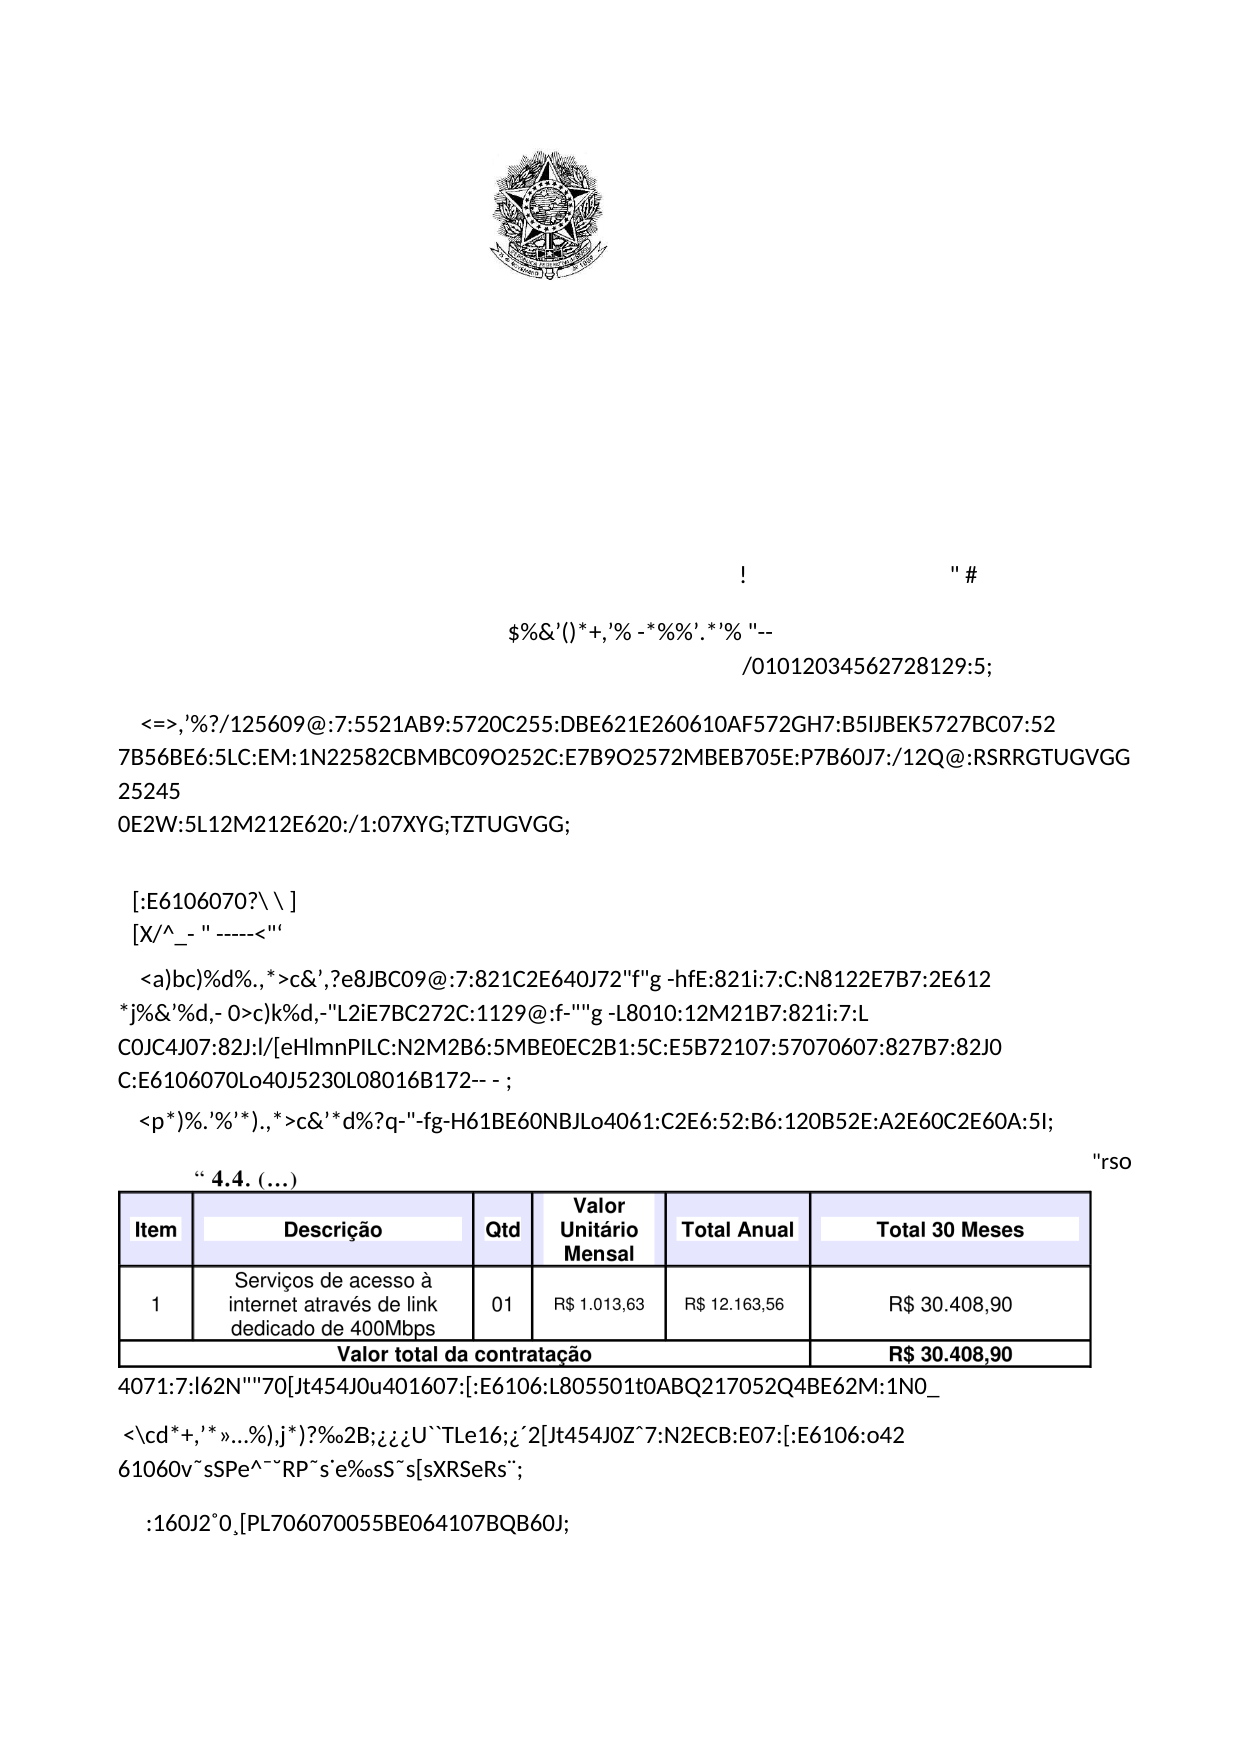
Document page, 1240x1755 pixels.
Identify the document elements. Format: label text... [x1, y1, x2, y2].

text 61060v˜sSPe^¯˘RP˜s˙e‰sS˜s[sXRSeRs¨; [118, 1453, 1140, 1483]
text <\cd*+,’*»…%),j*)?‰2B;¿¿¿U``TLe16;¿´2[Jt454J0Zˆ7:N2ECB:E07:[:E6106:o42 [118, 1419, 1140, 1450]
text C:E6106070Lo40J5230L08016B172-- - ; [118, 1064, 1140, 1095]
text /01012034562728129:5; [742, 650, 1140, 680]
text [X/^_- " -----<"‘ [132, 918, 1140, 949]
text ! " # [118, 559, 1140, 589]
text <a)bc)%d%.,*>c&’,?e8JBC09@:7:821C2E640J72"f"g -hfE:821i:7:C:N8122E7B7:2E612 [140, 963, 1140, 994]
text [:E6106070?\ \ ] [132, 885, 1140, 915]
text $%&’()*+,’% -*%%’.*’% "-- [507, 616, 1140, 647]
text 0E2W:5L12M212E620:/1:07XYG;TZTUGVGG; [118, 809, 1140, 839]
text *j%&’%d,- 0>c)k%d,-"L2iE7BC272C:1129@:f-""g -L8010:12M21B7:821i:7:L [118, 997, 1140, 1028]
text C0JC4J07:82J:l/[eHlmnPILC:N2M2B6:5MBE0EC2B1:5C:E5B72107:57070607:827B7:82J0 [118, 1031, 1140, 1061]
text <=>,’%?/125609@:7:5521AB9:5720C255:DBE621E260610AF572GH7:B5IJBEK5727BC07:52 [140, 708, 1140, 738]
text "rso4071:7:l62N""70[Jt454J0u401607:[:E6106:L805501t0ABQ217052Q4BE62M:1N0_ [118, 1145, 1140, 1401]
text 7B56BE6:5LC:EM:1N22582CBMBC09O252C:E7B9O2572MBEB705E:P7B60J7:/12Q@:RSRRGTUGVGG25245 [118, 742, 1140, 806]
text <p*)%.’%’*).,*>c&’*d%?q-"-fg-H61BE60NBJLo4061:C2E6:52:B6:120B52E:A2E60C2E60A:5I; [139, 1105, 1140, 1136]
text :160J2˚0¸[PL706070055BE064107BQB60J; [146, 1507, 1140, 1537]
